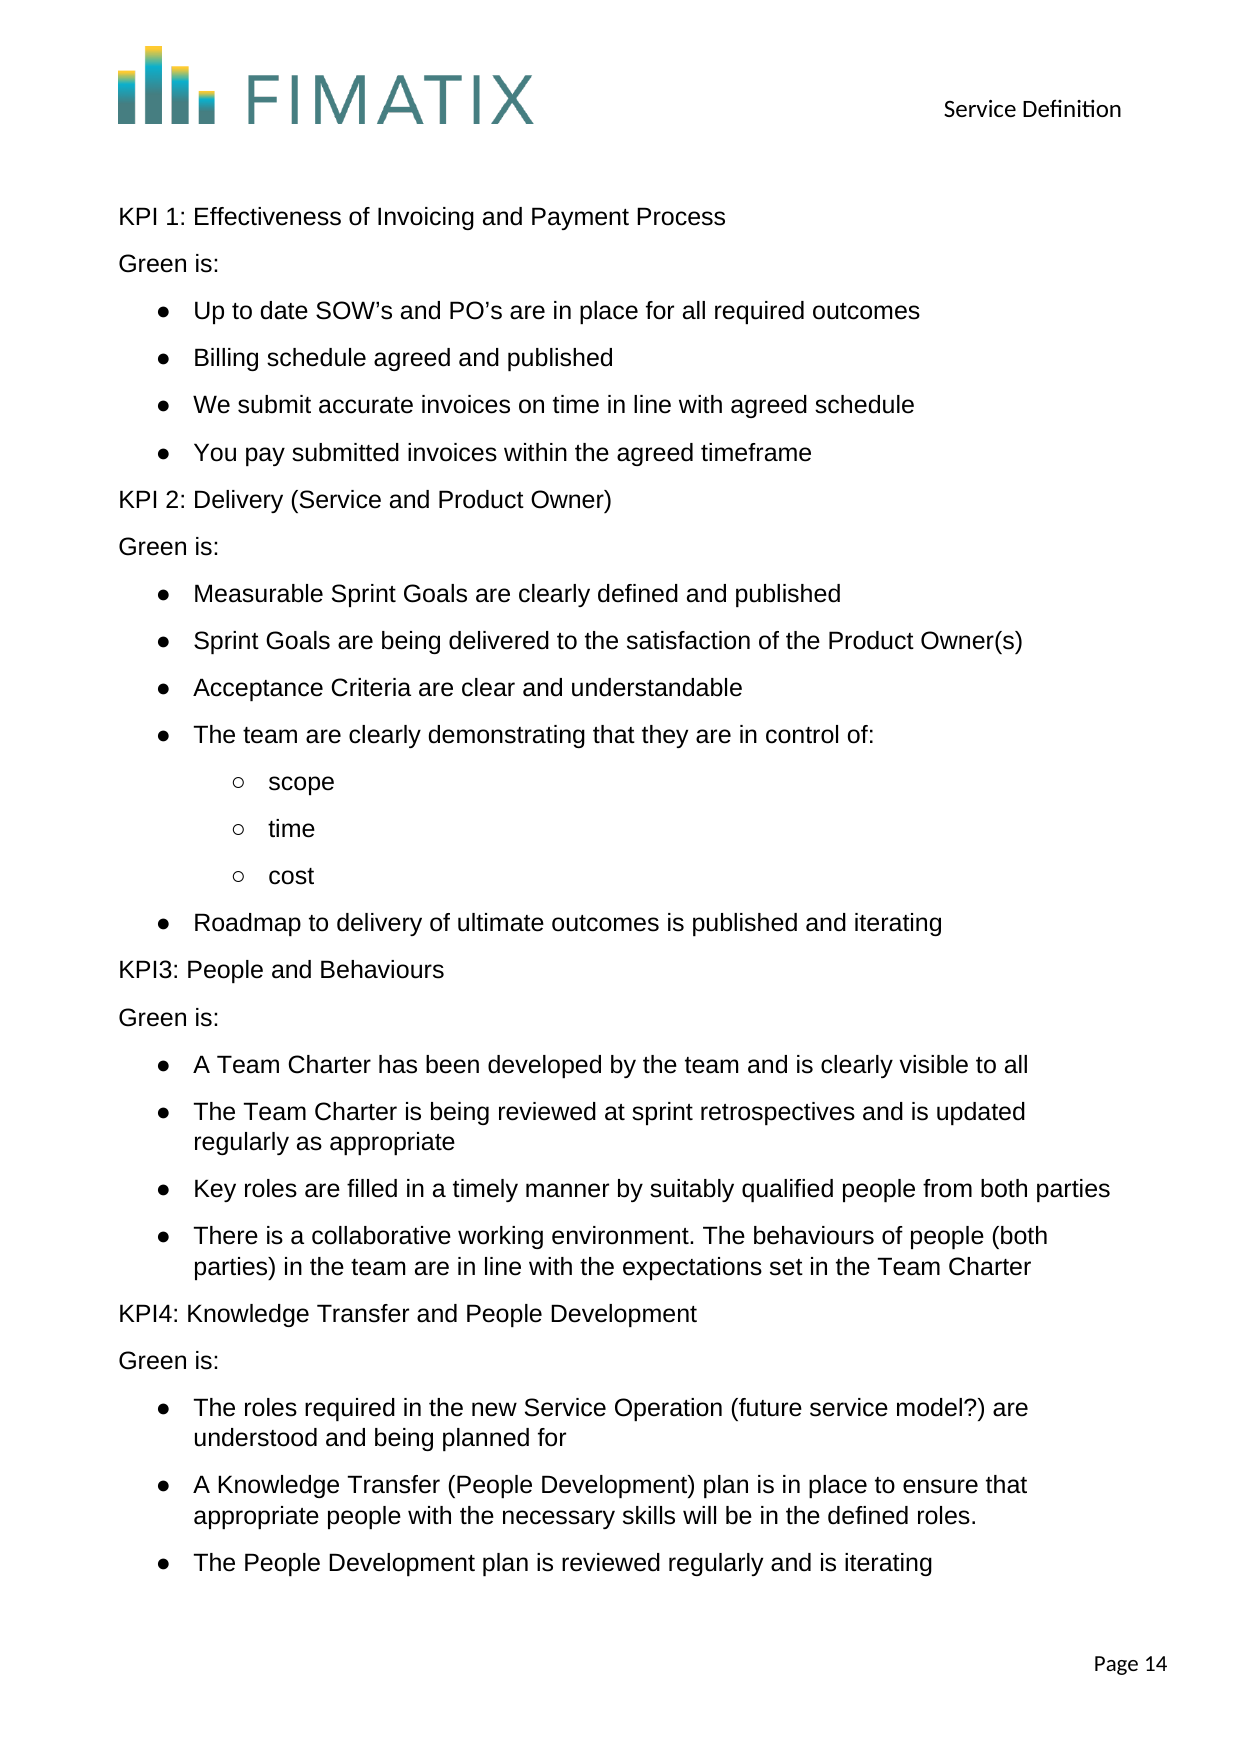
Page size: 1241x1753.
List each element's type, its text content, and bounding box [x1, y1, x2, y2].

list Acceptance Criteria are clear and understandable [156, 673, 1122, 702]
list The roles required in the new Service Operation (future service model?) are understood and being planned for [156, 1393, 1122, 1452]
list The team are clearly demonstrating that they are in control of: [156, 720, 1122, 749]
list Key roles are filled in a timely manner by suitably qualified people from both parties [156, 1174, 1122, 1203]
list The Team Charter is being reviewed at sprint retrospectives and is updated regularly as appropriate [156, 1097, 1122, 1156]
list Up to date SOW’s and PO’s are in place for all required outcomes [156, 296, 1122, 325]
list Roadmap to delivery of ultimate outcomes is published and iterating [156, 908, 1122, 937]
list A Team Charter has been developed by the team and is clearly visible to all [156, 1049, 1122, 1078]
text KPI4: Knowledge Transfer and People Development [118, 1299, 1122, 1327]
list A Knowledge Transfer (People Development) plan is in place to ensure that appropriate people with the necessary skills will be in the defined roles. [156, 1470, 1122, 1529]
text Green is: [118, 1002, 1122, 1031]
list time [231, 814, 1122, 843]
text Green is: [118, 532, 1122, 560]
list There is a collaborative working environment. The behaviours of people (both parties) in the team are in line with the expectations set in the Team Charter [156, 1221, 1122, 1280]
list The People Development plan is reviewed regularly and is iterating [156, 1548, 1122, 1577]
list Sprint Goals are being delivered to the satisfaction of the Product Owner(s) [156, 626, 1122, 654]
text KPI 2: Delivery (Service and Product Owner) [118, 484, 1122, 513]
list You pay submitted invoices within the agreed timeframe [156, 437, 1122, 466]
list scope [231, 767, 1122, 796]
text KPI3: People and Behaviours [118, 955, 1122, 984]
text Green is: [118, 249, 1122, 278]
list We submit accurate invoices on time in line with agreed schedule [156, 390, 1122, 419]
list Billing schedule agreed and published [156, 343, 1122, 372]
text Green is: [118, 1346, 1122, 1374]
text KPI 1: Effectiveness of Invoicing and Payment Process [118, 202, 1122, 231]
list Measurable Sprint Goals are clearly defined and published [156, 579, 1122, 607]
list cost [231, 861, 1122, 890]
